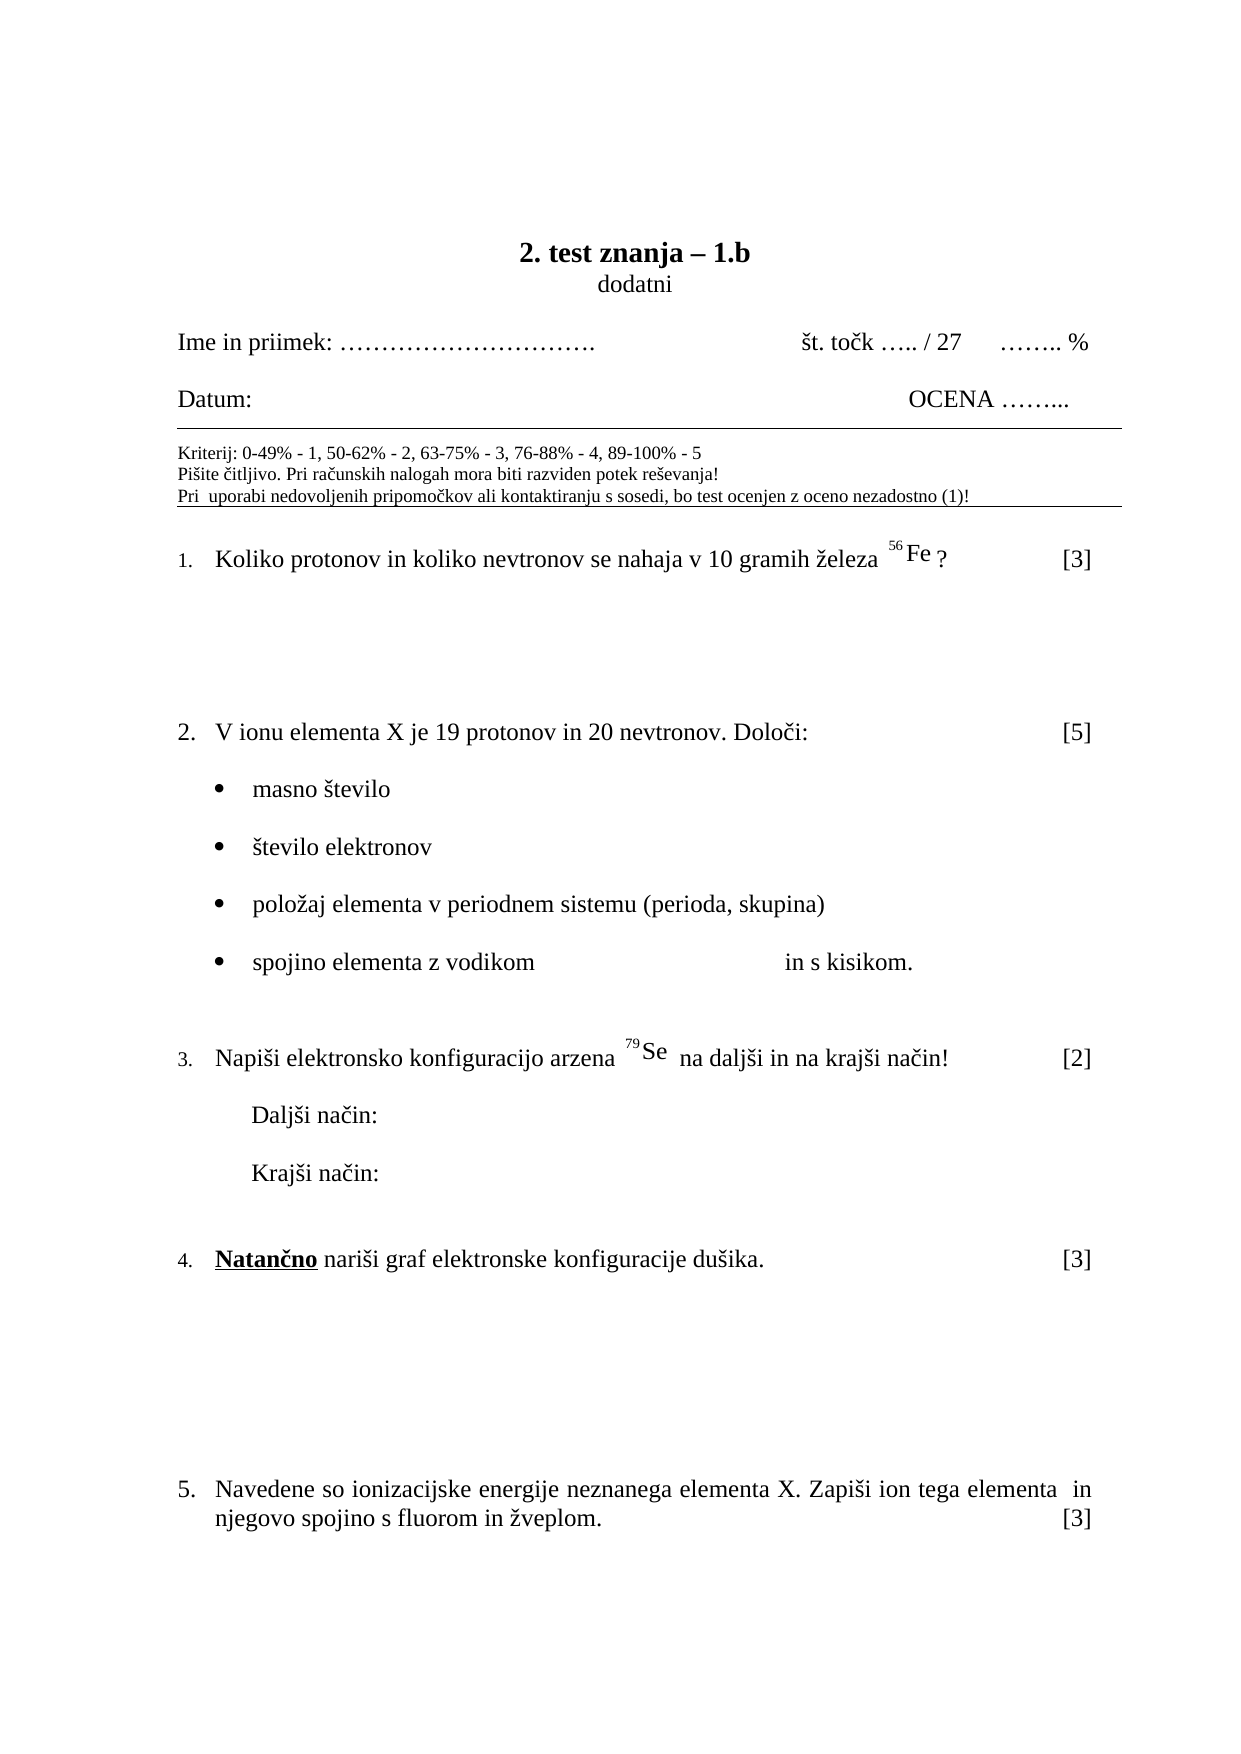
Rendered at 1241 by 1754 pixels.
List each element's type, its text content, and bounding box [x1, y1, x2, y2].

list Natančno nariši graf elektronske konfiguracije dušika. [3] [177, 1244, 1092, 1273]
list V ionu elementa X je 19 protonov in 20 nevtronov. Določi: [5] [177, 717, 1092, 746]
text Kriterij: 0-49% - 1, 50-62% - 2, 63-75% - 3, 76-88% - 4, 89-100% - 5 [177, 442, 1092, 463]
list Navedene so ionizacijske energije neznanega elementa X. Zapiši ion tega elementa in njegovo spojino s fluorom in žveplom. [3] [177, 1474, 1092, 1531]
list Napiši elektronsko konfiguracijo arzena na daljši in na krajši način! [2] [177, 1033, 1092, 1071]
list število elektronov [215, 832, 1092, 861]
text Pri uporabi nedovoljenih pripomočkov ali kontaktiranju s sosedi, bo test ocenjen z oceno nezadostno (1)! [177, 485, 1092, 506]
list Koliko protonov in koliko nevtronov se nahaja v 10 gramih železa ? [3] [177, 535, 1092, 573]
list masno število [215, 774, 1092, 803]
text Pišite čitljivo. Pri računskih nalogah mora biti razviden potek reševanja! [177, 463, 1092, 485]
list položaj elementa v periodnem sistemu (perioda, skupina) [215, 889, 1092, 918]
text Datum: OCENA ……... [177, 384, 1092, 413]
subtitle 2. test znanja – 1.b [177, 236, 1092, 269]
list spojino elementa z vodikom in s kisikom. [215, 947, 1092, 976]
text Daljši način: [251, 1100, 1092, 1129]
text Ime in priimek: …………………………. št. točk ….. / 27 …….. % [177, 327, 1092, 355]
text dodatni [177, 269, 1092, 298]
text Krajši način: [251, 1158, 1092, 1186]
